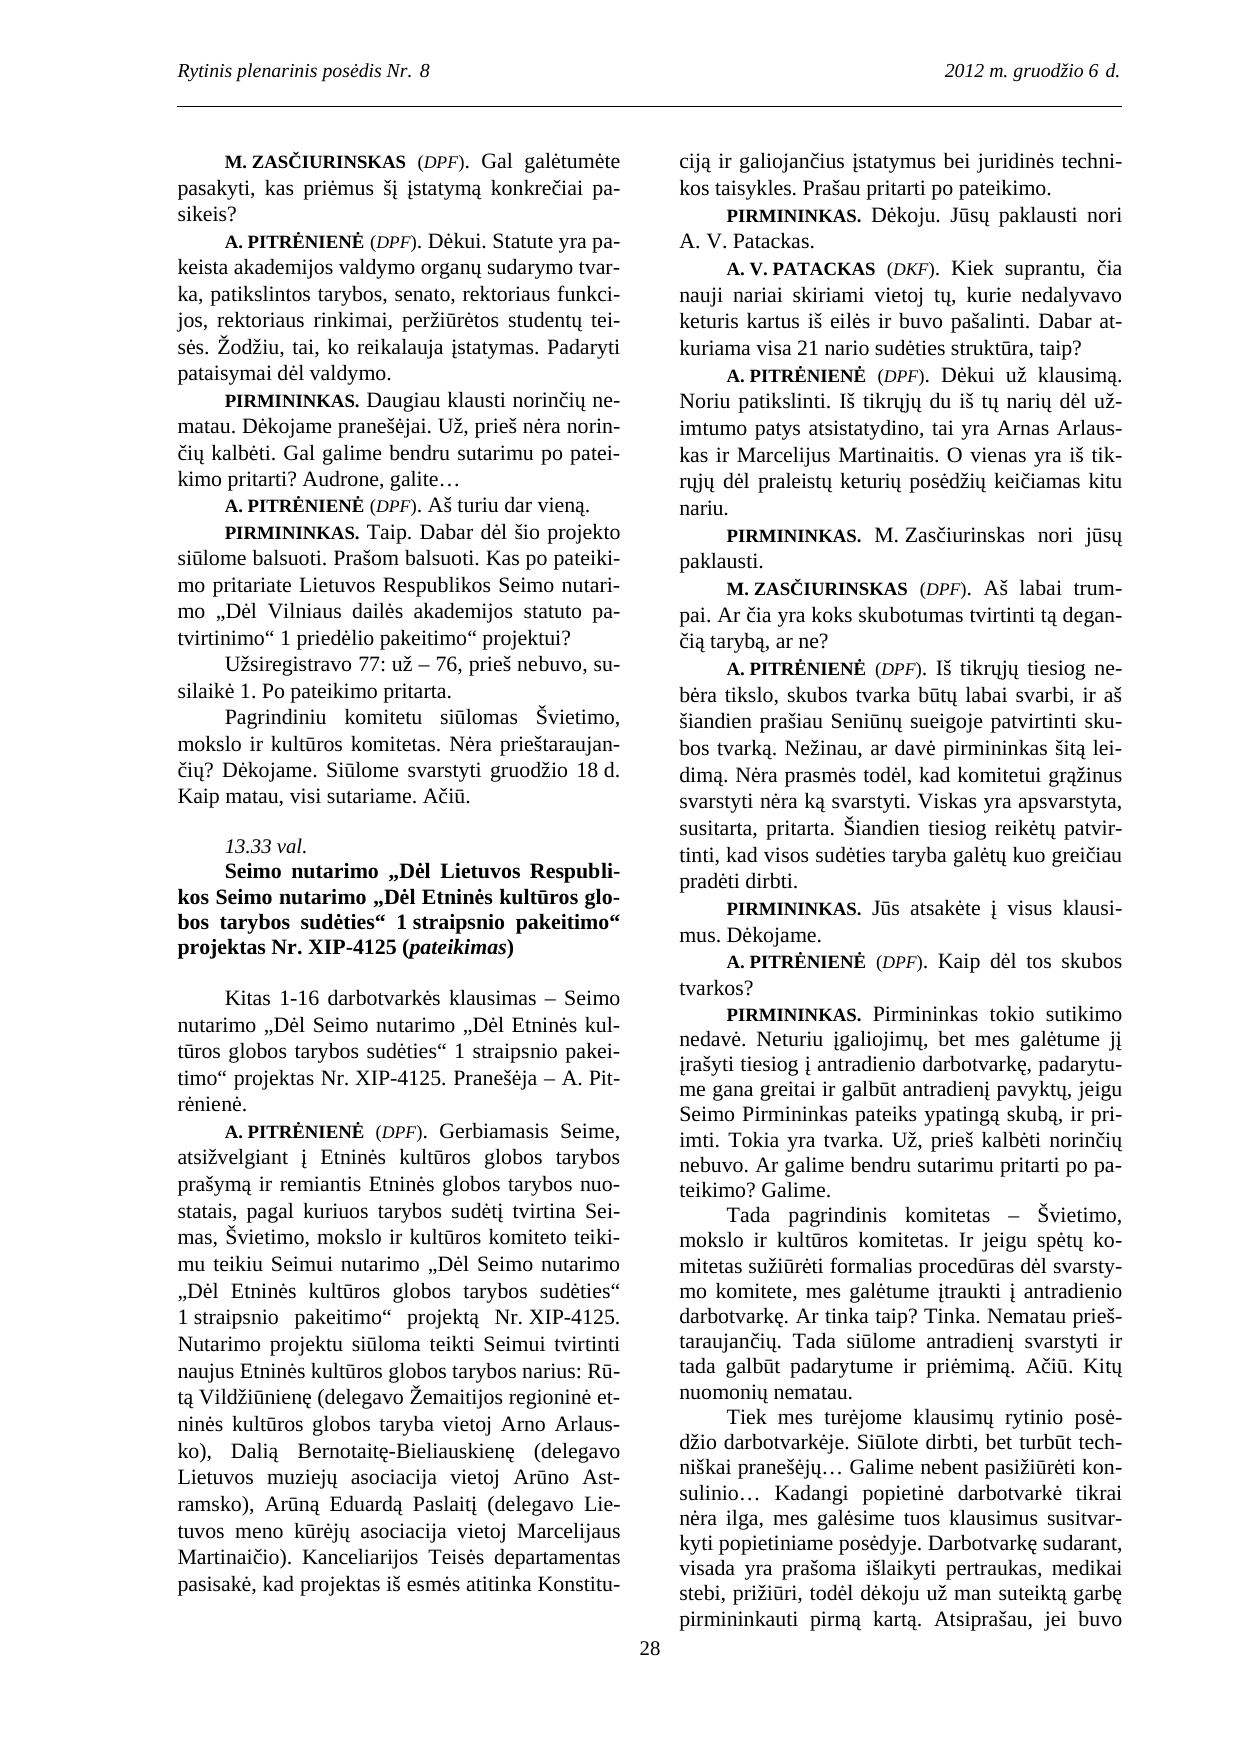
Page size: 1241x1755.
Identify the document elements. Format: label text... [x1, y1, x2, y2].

text Pa­grin­di­niu ko­mi­te­tu siū­lo­mas Švie­ti­mo, mo­ks­lo ir kul­tū­ros ko­mi­te­tas. Nė­ra prieš­ta­rau­jan­čių? Dė­ko­ja­me. Siū­lo­me svars­ty­ti gruo­džio 18 d. Kaip ma­tau, vi­si su­ta­ria­me. Ačiū. [177, 703, 620, 809]
text PIRMININKAS. M. Zas­čiu­rins­kas no­ri jū­sų pa­klaus­ti. [679, 521, 1122, 574]
text M. ZASČIURINSKAS (DPF). Aš la­bai trum­pai. Ar čia yra koks sku­bo­tu­mas tvir­tin­ti tą de­gan­čią ta­ry­bą, ar ne? [679, 574, 1122, 654]
text ci­ją ir ga­lio­jan­čius įsta­ty­mus bei ju­ri­di­nės tech­ni­kos tai­syk­les. Pra­šau pri­tar­ti po pa­tei­ki­mo. [679, 148, 1122, 201]
text Už­si­re­gist­ra­vo 77: už – 76, prieš ne­bu­vo, su­si­lai­kė 1. Po pa­tei­ki­mo pri­tar­ta. [177, 650, 620, 703]
text PIRMININKAS. Dau­giau klaus­ti no­rin­čių ne­ma­tau. Dė­ko­ja­me pra­ne­šė­jai. Už, prieš nė­ra no­rin­čių kal­bė­ti. Gal ga­li­me ben­dru su­ta­ri­mu po pa­tei­ki­mo pri­tar­ti? Aud­ro­ne, ga­li­te… [177, 386, 620, 492]
text Tiek mes tu­rė­jo­me klau­si­mų ry­ti­nio po­sė­džio dar­bo­tvarkėje. Siū­lo­te dirb­ti, bet tur­būt tech­niš­kai pra­ne­šė­jų… Ga­li­me ne­bent pa­si­žiū­rė­ti kon­su­li­nio… Ka­dan­gi po­pie­ti­nė dar­bo­tvarkė tik­rai nė­ra il­ga, mes ga­lė­si­me tuos klau­si­mus su­si­tvar­ky­ti po­pie­ti­nia­me po­sė­dy­je. Dar­bo­tvarkę su­da­rant, vi­sa­da yra pra­šo­ma iš­lai­ky­ti per­trau­kas, me­di­kai ste­bi, pri­žiū­ri, to­dėl dė­ko­ju už man su­teik­tą gar­bę pir­mi­nin­kau­ti pir­mą kar­tą. At­si­pra­šau, jei bu­vo [679, 1404, 1122, 1631]
text A. PITRĖNIENĖ (DPF). Iš tik­rų­jų tie­siog ne­bė­ra tiks­lo, sku­bos tvar­ka bū­tų la­bai svar­bi, ir aš šian­dien pra­šiau Se­niū­nų su­ei­go­je pa­tvir­tin­ti sku­bos tvar­ką. Ne­ži­nau, ar da­vė pir­mi­nin­kas ši­tą lei­di­mą. Nė­ra pras­mės to­dėl, kad ko­mi­te­tui grą­ži­nus svars­ty­ti nė­ra ką svars­ty­ti. Vis­kas yra ap­svars­ty­ta, su­si­tar­ta, pri­tar­ta. Šian­dien tie­siog rei­kė­tų pa­tvir­tin­ti, kad vi­sos su­dė­ties ta­ry­ba ga­lė­tų kuo grei­čiau pra­dė­ti dirb­ti. [679, 654, 1122, 894]
text 13.33 val. [224, 834, 620, 858]
text A. PITRĖNIENĖ (DPF). Dė­kui už klau­si­mą. No­riu pa­tiks­lin­ti. Iš tik­rų­jų du iš tų na­rių dėl už­im­tu­mo pa­tys at­si­sta­ty­di­no, tai yra Ar­nas Ar­laus­kas ir Mar­ce­li­jus Mar­ti­nai­tis. O vie­nas yra iš tik­rų­jų dėl pra­leis­tų ke­tu­rių po­sė­džių kei­čia­mas ki­tu na­riu. [679, 361, 1122, 521]
text A. PITRĖNIENĖ (DPF). Ger­bia­ma­sis Sei­me, at­si­žvel­giant į Et­ni­nės kul­tū­ros glo­bos ta­ry­bos pra­šy­mą ir re­mian­tis Et­ni­nės glo­bos ta­ry­bos nuo­sta­tais, pa­gal ku­riuos ta­ry­bos su­dė­tį tvir­ti­na Sei­mas, Švie­ti­mo, moks­lo ir kul­tū­ros ko­mi­te­to tei­ki­mu tei­kiu Sei­mui nu­ta­ri­mo „Dėl Sei­mo nu­ta­ri­mo „Dėl Et­ni­nės kul­tū­ros glo­bos ta­ry­bos su­dė­ties“ 1 straips­nio pa­kei­ti­mo“ pro­jek­tą Nr. XIP-4125. Nu­­ta­ri­mo pro­jek­tu siū­lo­ma teik­ti Sei­mui tvir­tin­ti nau­jus Et­ni­nės kul­tū­ros glo­bos ta­ry­bos na­rius: Rū­tą Vil­džiū­nie­nę (de­le­ga­vo Že­mai­ti­jos re­gio­ni­nė et­ni­nės kul­tū­ros glo­bos ta­ry­ba vie­toj Ar­no Ar­laus­ko), Da­lią Ber­no­tai­tę-Bie­liaus­kie­nę (de­le­ga­vo Lie­tu­vos mu­zie­jų aso­cia­ci­ja vie­toj Arū­no Ast­rams­ko), Arū­ną Edu­ar­dą Pa­slai­tį (de­le­ga­vo Lie­tuvos me­no kū­rė­jų aso­cia­ci­ja vie­toj Mar­ce­li­jaus Mar­ti­nai­čio). Kan­ce­lia­ri­jos Tei­sės de­par­ta­men­tas pa­si­sa­kė, kad pro­jek­tas iš es­mės ati­tin­ka Kon­sti­tu­ [177, 1117, 620, 1597]
text A. PITRĖNIENĖ (DPF). Aš tu­riu dar vie­ną. [177, 492, 620, 518]
text PIRMININKAS. Jūs at­sa­kė­te į vi­sus klau­si­mus. Dė­ko­ja­me. [679, 894, 1122, 947]
text Ta­da pa­grin­di­nis ko­mi­te­tas – Švie­ti­mo, moks­lo ir kul­tū­ros ko­mi­te­tas. Ir jei­gu spė­tų ko­mite­tas su­žiū­rė­ti for­ma­lias pro­ce­dū­ras dėl svars­ty­mo ko­mi­te­te, mes ga­lė­tu­me įtrauk­ti į ant­ra­die­nio dar­bo­tvarkę. Ar tin­ka taip? Tin­ka. Ne­ma­tau prieš­ta­rau­jan­čių. Ta­da siū­lo­me ant­ra­die­nį svars­ty­ti ir ta­da gal­būt pa­da­ry­tu­me ir pri­ėmi­mą. Ačiū. Ki­tų nuo­mo­nių ne­ma­tau. [679, 1202, 1122, 1404]
text A. PITRĖNIENĖ (DPF). Kaip dėl tos sku­bos tvar­kos? [679, 947, 1122, 1001]
text PIRMININKAS. Taip. Da­bar dėl šio pro­jek­to siū­lo­me bal­suo­ti. Pra­šom bal­suo­ti. Kas po pa­tei­ki­mo pri­ta­ria­te Lie­tu­vos Res­pub­li­kos Sei­mo nu­ta­ri­mo „Dėl Vil­niaus dai­lės aka­de­mi­jos sta­tu­to pa­tvir­ti­ni­mo“ 1 prie­dė­lio pa­kei­ti­mo“ pro­jek­tui? [177, 518, 620, 650]
text A. V. PATACKAS (DKF). Kiek su­pran­tu, čia nau­ji na­riai ski­ria­mi vie­toj tų, ku­rie ne­da­ly­va­vo ke­tu­ris kar­tus iš ei­lės ir bu­vo pa­ša­lin­ti. Da­bar at­ku­riama vi­sa 21 na­rio su­dė­ties struk­tū­ra, taip? [679, 254, 1122, 361]
text A. PITRĖNIENĖ (DPF). Dė­kui. Sta­tu­te yra pa­keis­ta aka­de­mi­jos val­dy­mo or­ga­nų su­da­ry­mo tvar­ka, pa­tiks­lin­tos ta­ry­bos, se­na­to, rek­to­riaus funk­ci­jos, rek­to­riaus rin­ki­mai, per­žiū­rė­tos stu­den­tų tei­sės. Žo­džiu, tai, ko rei­ka­lau­ja įsta­ty­mas. Pa­da­ry­ti pa­tai­sy­mai dėl val­dy­mo. [177, 227, 620, 386]
text PIRMININKAS. Dė­ko­ju. Jū­sų pa­klaus­ti no­ri A. V. Pa­tac­kas. [679, 201, 1122, 254]
text Ki­tas 1-16 dar­bo­tvarkės klau­si­mas – Sei­mo nu­ta­ri­mo „Dėl Sei­mo nu­ta­ri­mo „Dėl Et­ni­nės kul­tū­ros glo­bos ta­ry­bos su­dė­ties“ 1 straips­nio pa­kei­timo“ pro­jek­tas Nr. XIP-4125. Pra­ne­šė­ja – A. Pit­rė­nie­nė. [177, 984, 620, 1117]
text Sei­mo nu­ta­ri­mo „Dėl Lietuvos Respub­li­kos Sei­mo nu­ta­ri­mo „Dėl Et­ni­nės kul­tū­ros glo­bos ta­ry­bos su­dė­ties“ 1 straips­nio pa­kei­ti­mo“ pro­jek­tas Nr. XIP-4125 (pa­tei­ki­mas) [177, 858, 620, 959]
text PIRMININKAS. Pir­mi­nin­kas to­kio su­ti­ki­mo ne­da­vė. Ne­tu­riu įga­lio­ji­mų, bet mes ga­lė­tu­me jį įra­šy­ti tie­siog į ant­ra­die­nio dar­bo­tvarkę, pa­da­ry­tu­me ga­na grei­tai ir gal­būt ant­ra­die­nį pa­vyk­tų, jei­gu Sei­mo Pir­mi­nin­kas pa­teiks ypa­tin­gą sku­bą, ir pri­im­ti. To­kia yra tvar­ka. Už, prieš kal­bė­ti no­rin­čių ne­bu­vo. Ar ga­li­me ben­dru su­ta­ri­mu pri­tar­ti po pa­tei­ki­mo? Ga­li­me. [679, 1001, 1122, 1202]
text M. ZASČIURINSKAS (DPF). Gal ga­lė­tu­mė­te pa­sa­ky­ti, kas pri­ėmus šį įsta­ty­mą kon­kre­čiai pa­sikeis? [177, 148, 620, 227]
